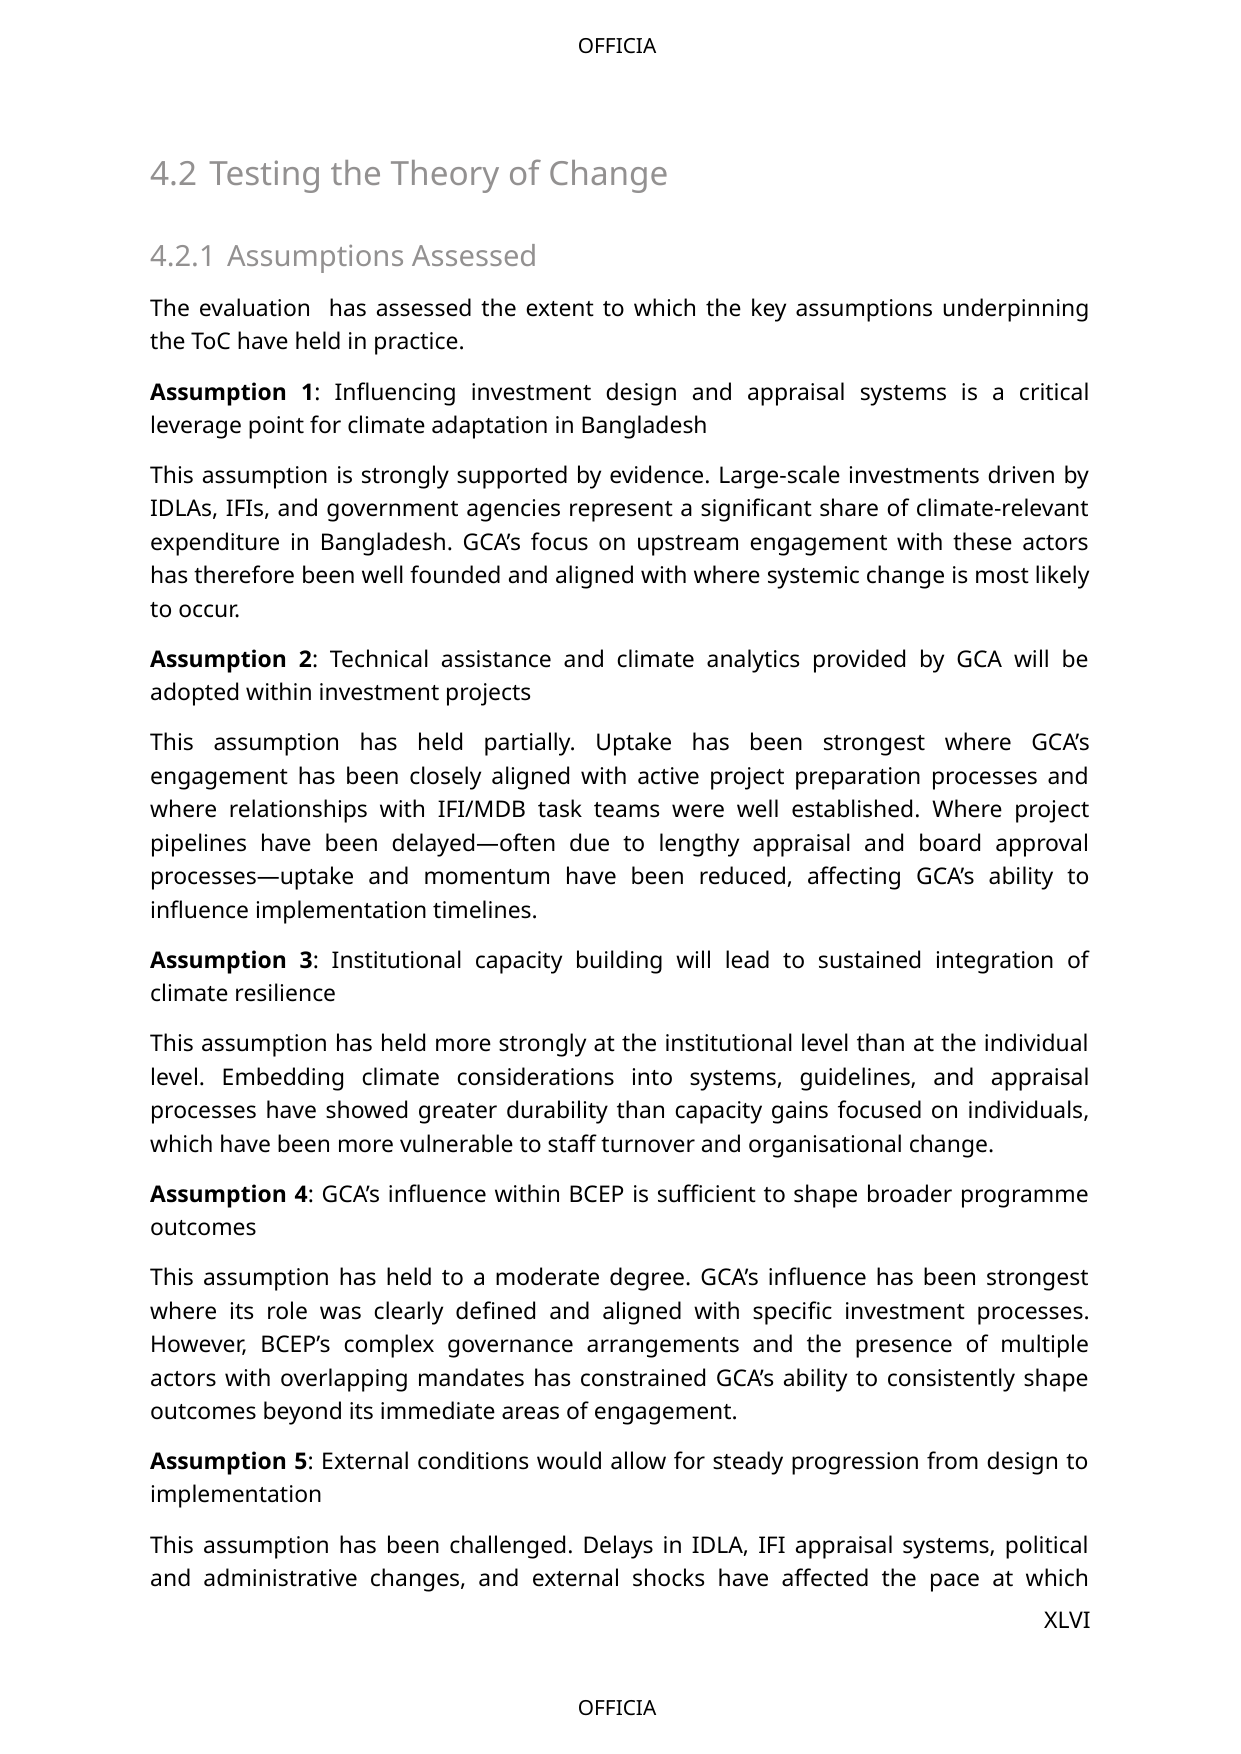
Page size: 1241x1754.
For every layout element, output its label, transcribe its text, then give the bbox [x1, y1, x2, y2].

subtitle Assumptions Assessed [150, 236, 1090, 275]
text This assumption has held to a moderate degree. GCA’s influence has been strongest where its role was clearly defined and aligned with specific investment processes. However, BCEP’s complex governance arrangements and the presence of multiple actors with overlapping mandates has constrained GCA’s ability to consistently shape outcomes beyond its immediate areas of engagement. [150, 1261, 1090, 1426]
subtitle Testing the Theory of Change [150, 150, 1090, 195]
text This assumption has been challenged. Delays in IDLA, IFI appraisal systems, political and administrative changes, and external shocks have affected the pace at which [150, 1528, 1090, 1593]
text Assumption 2: Technical assistance and climate analytics provided by GCA will be adopted within investment projects [150, 643, 1090, 707]
text The evaluation has assessed the extent to which the key assumptions underpinning the ToC have held in practice. [150, 292, 1090, 357]
text This assumption is strongly supported by evidence. Large-scale investments driven by IDLAs, IFIs, and government agencies represent a significant share of climate-relevant expenditure in Bangladesh. GCA’s focus on upstream engagement with these actors has therefore been well founded and aligned with where systemic change is most likely to occur. [150, 459, 1090, 624]
text Assumption 3: Institutional capacity building will lead to sustained integration of climate resilience [150, 944, 1090, 1008]
text Assumption 5: External conditions would allow for steady progression from design to implementation [150, 1445, 1090, 1510]
text Assumption 1: Influencing investment design and appraisal systems is a critical leverage point for climate adaptation in Bangladesh [150, 375, 1090, 440]
text Assumption 4: GCA’s influence within BCEP is sufficient to shape broader programme outcomes [150, 1178, 1090, 1242]
text This assumption has held more strongly at the institutional level than at the individual level. Embedding climate considerations into systems, guidelines, and appraisal processes have showed greater durability than capacity gains focused on individuals, which have been more vulnerable to staff turnover and organisational change. [150, 1027, 1090, 1159]
text This assumption has held partially. Uptake has been strongest where GCA’s engagement has been closely aligned with active project preparation processes and where relationships with IFI/MDB task teams were well established. Where project pipelines have been delayed—often due to lengthy appraisal and board approval processes—uptake and momentum have been reduced, affecting GCA’s ability to influence implementation timelines. [150, 726, 1090, 925]
